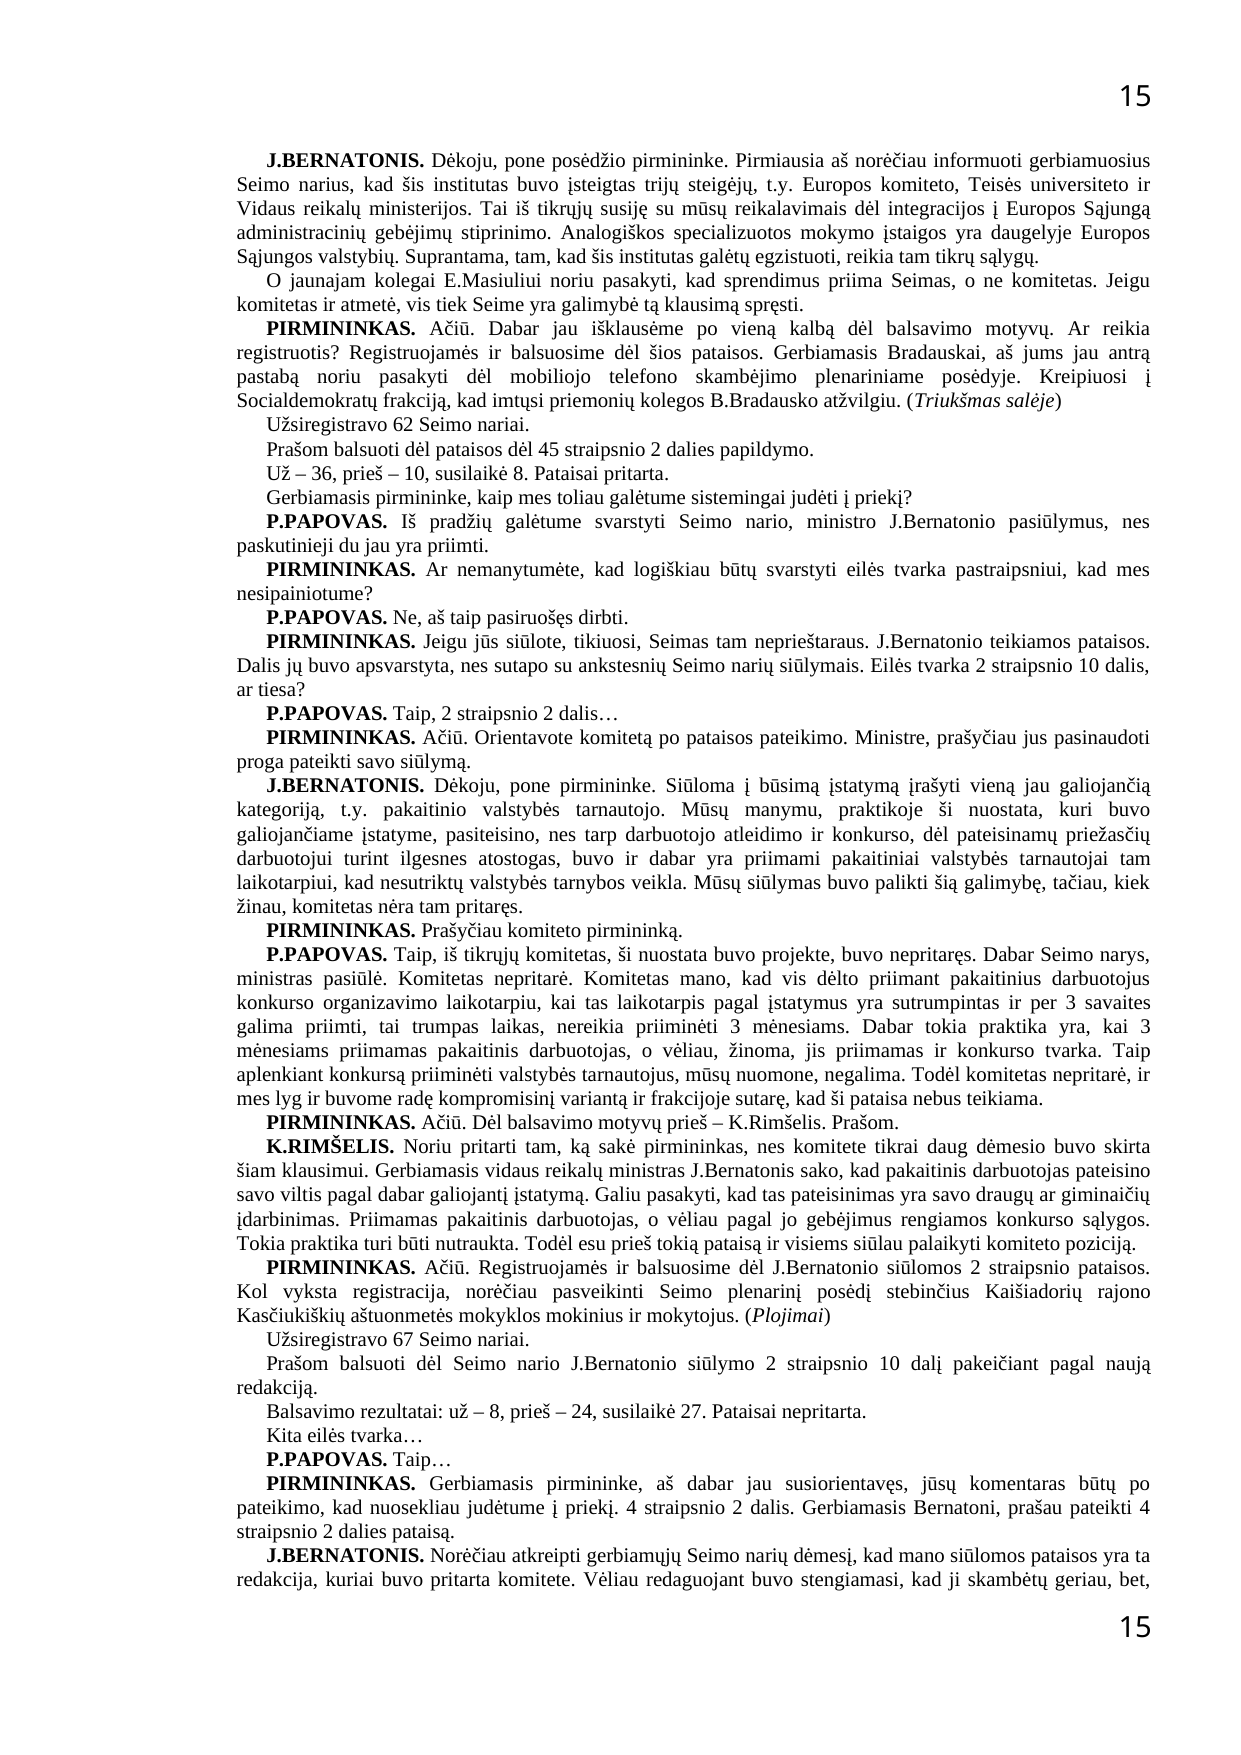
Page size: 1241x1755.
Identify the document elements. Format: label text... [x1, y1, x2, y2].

text P.PAPOVAS. Taip, 2 straipsnio 2 dalis… [236, 701, 1152, 725]
text PIRMININKAS. Ačiū. Orientavote komitetą po pataisos pateikimo. Ministre, prašyčiau jus pasinaudoti proga pateikti savo siūlymą. [236, 725, 1152, 773]
text P.PAPOVAS. Taip, iš tikrųjų komitetas, ši nuostata buvo projekte, buvo nepritaręs. Dabar Seimo narys, ministras pasiūlė. Komitetas nepritarė. Komitetas mano, kad vis dėlto priimant pakaitinius darbuotojus konkurso organizavimo laikotarpiu, kai tas laikotarpis pagal įstatymus yra sutrumpintas ir per 3 savaites galima priimti, tai trumpas laikas, nereikia priiminėti 3 mėnesiams. Dabar tokia praktika yra, kai 3 mėnesiams priimamas pakaitinis darbuotojas, o vėliau, žinoma, jis priimamas ir konkurso tvarka. Taip aplenkiant konkursą priiminėti valstybės tarnautojus, mūsų nuomone, negalima. Todėl komitetas nepritarė, ir mes lyg ir buvome radę kompromisinį variantą ir frakcijoje sutarę, kad ši pataisa nebus teikiama. [236, 942, 1152, 1110]
text J.BERNATONIS. Dėkoju, pone posėdžio pirmininke. Pirmiausia aš norėčiau informuoti gerbiamuosius Seimo narius, kad šis institutas buvo įsteigtas trijų steigėjų, t.y. Europos komiteto, Teisės universiteto ir Vidaus reikalų ministerijos. Tai iš tikrųjų susiję su mūsų reikalavimais dėl integracijos į Europos Sąjungą administracinių gebėjimų stiprinimo. Analogiškos specializuotos mokymo įstaigos yra daugelyje Europos Sąjungos valstybių. Suprantama, tam, kad šis institutas galėtų egzistuoti, reikia tam tikrų sąlygų. [236, 148, 1152, 268]
text Balsavimo rezultatai: už – 8, prieš – 24, susilaikė 27. Pataisai nepritarta. [236, 1399, 1152, 1423]
text J.BERNATONIS. Norėčiau atkreipti gerbiamųjų Seimo narių dėmesį, kad mano siūlomos pataisos yra ta redakcija, kuriai buvo pritarta komitete. Vėliau redaguojant buvo stengiamasi, kad ji skambėtų geriau, bet, [236, 1543, 1152, 1591]
text Prašom balsuoti dėl Seimo nario J.Bernatonio siūlymo 2 straipsnio 10 dalį pakeičiant pagal naują redakciją. [236, 1351, 1152, 1399]
text O jaunajam kolegai E.Masiuliui noriu pasakyti, kad sprendimus priima Seimas, o ne komitetas. Jeigu komitetas ir atmetė, vis tiek Seime yra galimybė tą klausimą spręsti. [236, 268, 1152, 316]
text Už – 36, prieš – 10, susilaikė 8. Pataisai pritarta. [236, 461, 1152, 484]
text Gerbiamasis pirmininke, kaip mes toliau galėtume sistemingai judėti į priekį? [236, 484, 1152, 509]
text PIRMININKAS. Gerbiamasis pirmininke, aš dabar jau susiorientavęs, jūsų komentaras būtų po pateikimo, kad nuosekliau judėtume į priekį. 4 straipsnio 2 dalis. Gerbiamasis Bernatoni, prašau pateikti 4 straipsnio 2 dalies pataisą. [236, 1471, 1152, 1543]
text P.PAPOVAS. Iš pradžių galėtume svarstyti Seimo nario, ministro J.Bernatonio pasiūlymus, nes paskutinieji du jau yra priimti. [236, 509, 1152, 557]
text PIRMININKAS. Ačiū. Dabar jau išklausėme po vieną kalbą dėl balsavimo motyvų. Ar reikia registruotis? Registruojamės ir balsuosime dėl šios pataisos. Gerbiamasis Bradauskai, aš jums jau antrą pastabą noriu pasakyti dėl mobiliojo telefono skambėjimo plenariniame posėdyje. Kreipiuosi į Socialdemokratų frakciją, kad imtųsi priemonių kolegos B.Bradausko atžvilgiu. (Triukšmas salėje) [236, 316, 1152, 412]
text PIRMININKAS. Jeigu jūs siūlote, tikiuosi, Seimas tam neprieštaraus. J.Bernatonio teikiamos pataisos. Dalis jų buvo apsvarstyta, nes sutapo su ankstesnių Seimo narių siūlymais. Eilės tvarka 2 straipsnio 10 dalis, ar tiesa? [236, 629, 1152, 701]
text J.BERNATONIS. Dėkoju, pone pirmininke. Siūloma į būsimą įstatymą įrašyti vieną jau galiojančią kategoriją, t.y. pakaitinio valstybės tarnautojo. Mūsų manymu, praktikoje ši nuostata, kuri buvo galiojančiame įstatyme, pasiteisino, nes tarp darbuotojo atleidimo ir konkurso, dėl pateisinamų priežasčių darbuotojui turint ilgesnes atostogas, buvo ir dabar yra priimami pakaitiniai valstybės tarnautojai tam laikotarpiui, kad nesutriktų valstybės tarnybos veikla. Mūsų siūlymas buvo palikti šią galimybę, tačiau, kiek žinau, komitetas nėra tam pritaręs. [236, 773, 1152, 918]
text Užsiregistravo 67 Seimo nariai. [236, 1327, 1152, 1351]
text P.PAPOVAS. Ne, aš taip pasiruošęs dirbti. [236, 605, 1152, 629]
text PIRMININKAS. Ar nemanytumėte, kad logiškiau būtų svarstyti eilės tvarka pastraipsniui, kad mes nesipainiotume? [236, 557, 1152, 605]
text Prašom balsuoti dėl pataisos dėl 45 straipsnio 2 dalies papildymo. [236, 436, 1152, 461]
text P.PAPOVAS. Taip… [236, 1447, 1152, 1471]
text K.RIMŠELIS. Noriu pritarti tam, ką sakė pirmininkas, nes komitete tikrai daug dėmesio buvo skirta šiam klausimui. Gerbiamasis vidaus reikalų ministras J.Bernatonis sako, kad pakaitinis darbuotojas pateisino savo viltis pagal dabar galiojantį įstatymą. Galiu pasakyti, kad tas pateisinimas yra savo draugų ar giminaičių įdarbinimas. Priimamas pakaitinis darbuotojas, o vėliau pagal jo gebėjimus rengiamos konkurso sąlygos. Tokia praktika turi būti nutraukta. Todėl esu prieš tokią pataisą ir visiems siūlau palaikyti komiteto poziciją. [236, 1134, 1152, 1254]
text PIRMININKAS. Ačiū. Dėl balsavimo motyvų prieš – K.Rimšelis. Prašom. [236, 1110, 1152, 1134]
text PIRMININKAS. Prašyčiau komiteto pirmininką. [236, 918, 1152, 942]
text Užsiregistravo 62 Seimo nariai. [236, 412, 1152, 436]
text PIRMININKAS. Ačiū. Registruojamės ir balsuosime dėl J.Bernatonio siūlomos 2 straipsnio pataisos. Kol vyksta registracija, norėčiau pasveikinti Seimo plenarinį posėdį stebinčius Kaišiadorių rajono Kasčiukiškių aštuonmetės mokyklos mokinius ir mokytojus. (Plojimai) [236, 1254, 1152, 1327]
text Kita eilės tvarka… [236, 1423, 1152, 1447]
